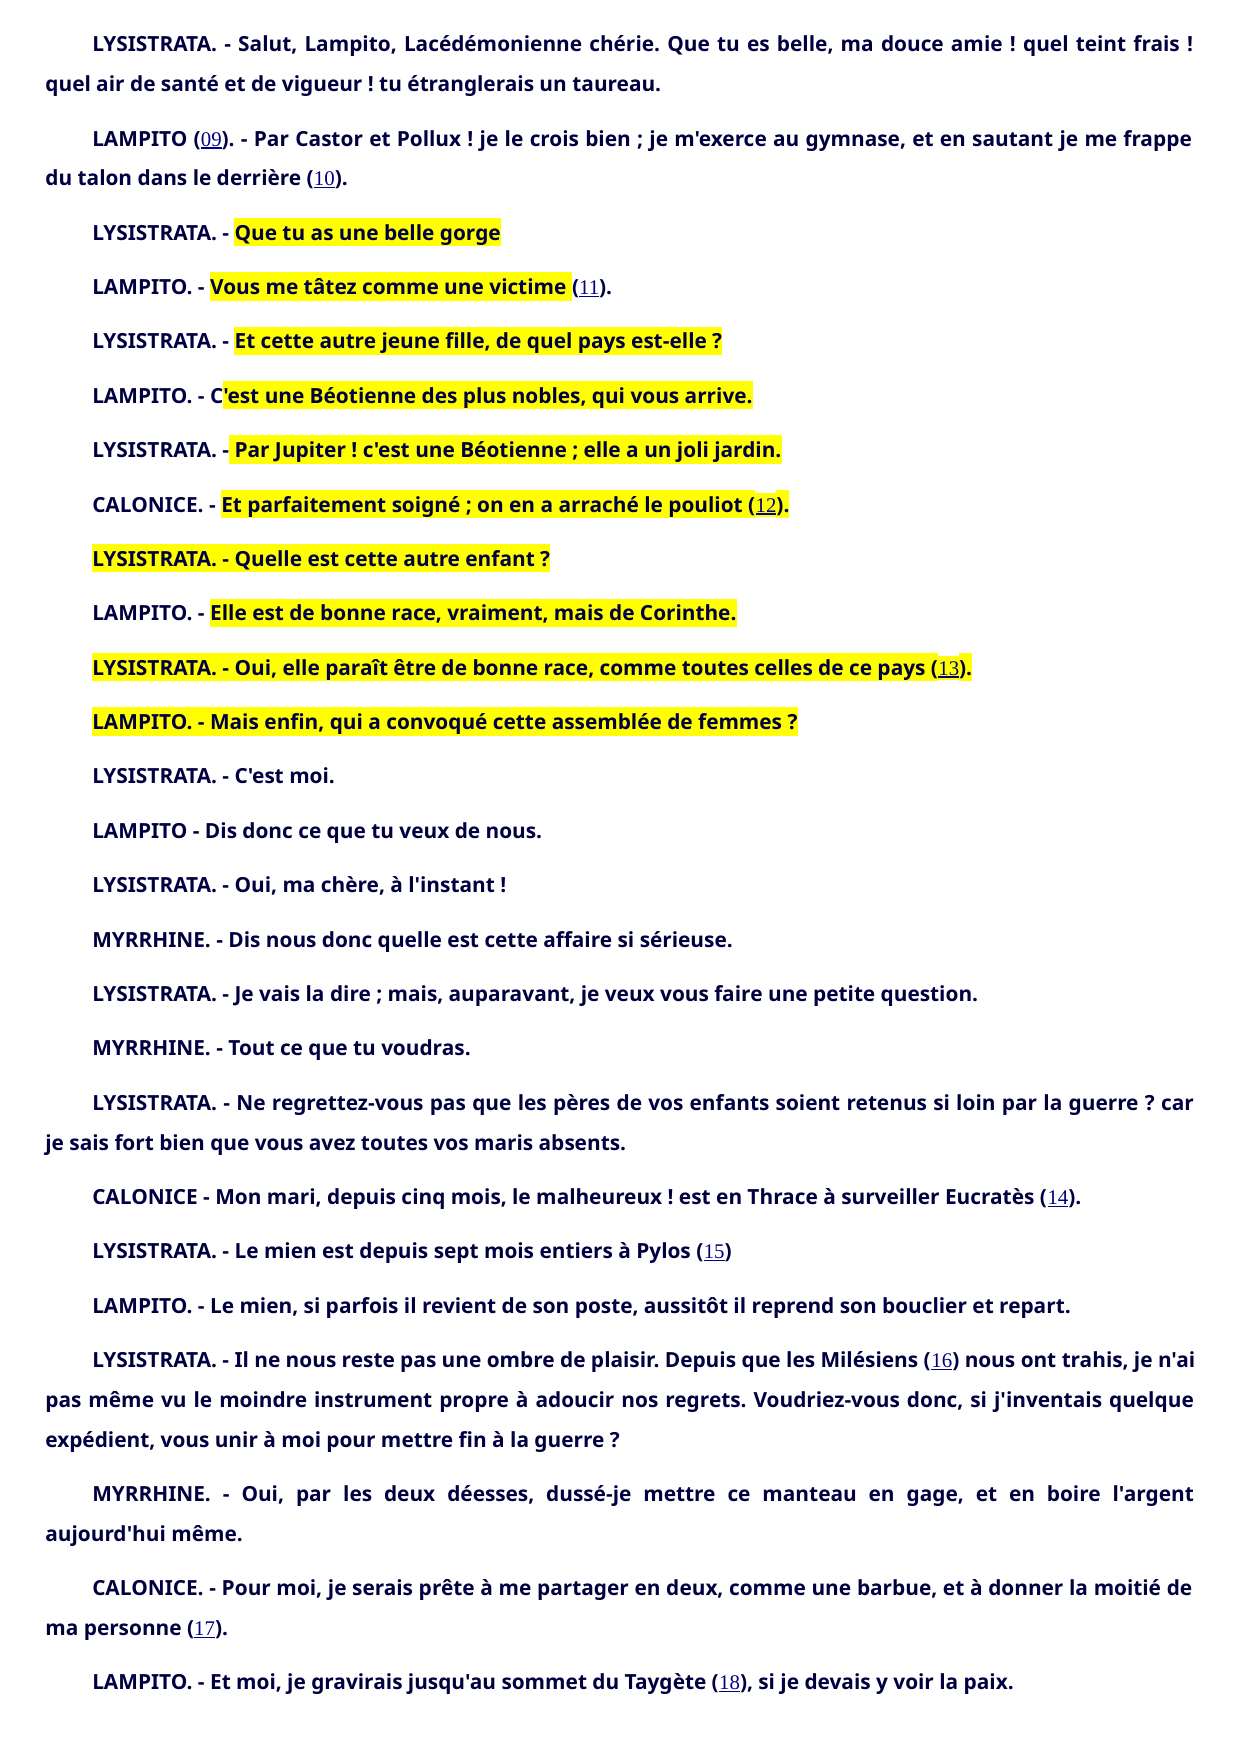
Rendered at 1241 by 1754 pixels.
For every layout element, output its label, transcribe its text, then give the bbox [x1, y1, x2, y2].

text LYSISTRATA. - Par Jupiter ! c'est une Béotienne ; elle a un joli jardin. [45, 435, 1195, 464]
text MYRRHINE. - Dis nous donc quelle est cette affaire si sérieuse. [45, 925, 1195, 953]
text LYSISTRATA. - Je vais la dire ; mais, auparavant, je veux vous faire une petite question. [45, 979, 1195, 1007]
text LAMPITO - Dis donc ce que tu veux de nous. [45, 816, 1195, 844]
text LAMPITO (09). - Par Castor et Pollux ! je le crois bien ; je m'exerce au gymnase, et en sautant je me frappe du talon dans le derrière (10). [45, 124, 1195, 192]
text MYRRHINE. - Tout ce que tu voudras. [45, 1033, 1195, 1062]
text LYSISTRATA. - Ne regrettez-vous pas que les pères de vos enfants soient retenus si loin par la guerre ? car je sais fort bien que vous avez toutes vos maris absents. [45, 1088, 1195, 1156]
text LYSISTRATA. - C'est moi. [45, 762, 1195, 790]
text CALONICE - Mon mari, depuis cinq mois, le malheureux ! est en Thrace à surveiller Eucratès (14). [45, 1182, 1195, 1210]
text CALONICE. - Et parfaitement soigné ; on en a arraché le pouliot (12). [45, 490, 1195, 518]
text LYSISTRATA. - Et cette autre jeune fille, de quel pays est-elle ? [45, 327, 1195, 355]
text LYSISTRATA. - Il ne nous reste pas une ombre de plaisir. Depuis que les Milésiens (16) nous ont trahis, je n'ai pas même vu le moindre instrument propre à adoucir nos regrets. Voudriez-vous donc, si j'inventais quelque expédient, vous unir à moi pour mettre fin à la guerre ? [45, 1345, 1195, 1453]
text LAMPITO. - Mais enfin, qui a convoqué cette assemblée de femmes ? [45, 707, 1195, 736]
text LAMPITO. - Vous me tâtez comme une victime (11). [45, 272, 1195, 301]
text LYSISTRATA. - Oui, elle paraît être de bonne race, comme toutes celles de ce pays (13). [45, 653, 1195, 681]
text MYRRHINE. - Oui, par les deux déesses, dussé-je mettre ce manteau en gage, et en boire l'argent aujourd'hui même. [45, 1479, 1195, 1547]
text LAMPITO. - Le mien, si parfois il revient de son poste, aussitôt il reprend son bouclier et repart. [45, 1291, 1195, 1319]
text LAMPITO. - Elle est de bonne race, vraiment, mais de Corinthe. [45, 598, 1195, 627]
text LYSISTRATA. - Oui, ma chère, à l'instant ! [45, 870, 1195, 899]
text LYSISTRATA. - Salut, Lampito, Lacédémonienne chérie. Que tu es belle, ma douce amie ! quel teint frais ! quel air de santé et de vigueur ! tu étranglerais un taureau. [45, 29, 1195, 98]
text LYSISTRATA. - Quelle est cette autre enfant ? [45, 544, 1195, 572]
text LAMPITO. - Et moi, je gravirais jusqu'au sommet du Taygète (18), si je devais y voir la paix. [45, 1667, 1195, 1696]
text LYSISTRATA. - Que tu as une belle gorge [45, 218, 1195, 246]
text LAMPITO. - C'est une Béotienne des plus nobles, qui vous arrive. [45, 381, 1195, 409]
text CALONICE. - Pour moi, je serais prête à me partager en deux, comme une barbue, et à donner la moitié de ma personne (17). [45, 1573, 1195, 1641]
text LYSISTRATA. - Le mien est depuis sept mois entiers à Pylos (15) [45, 1236, 1195, 1265]
